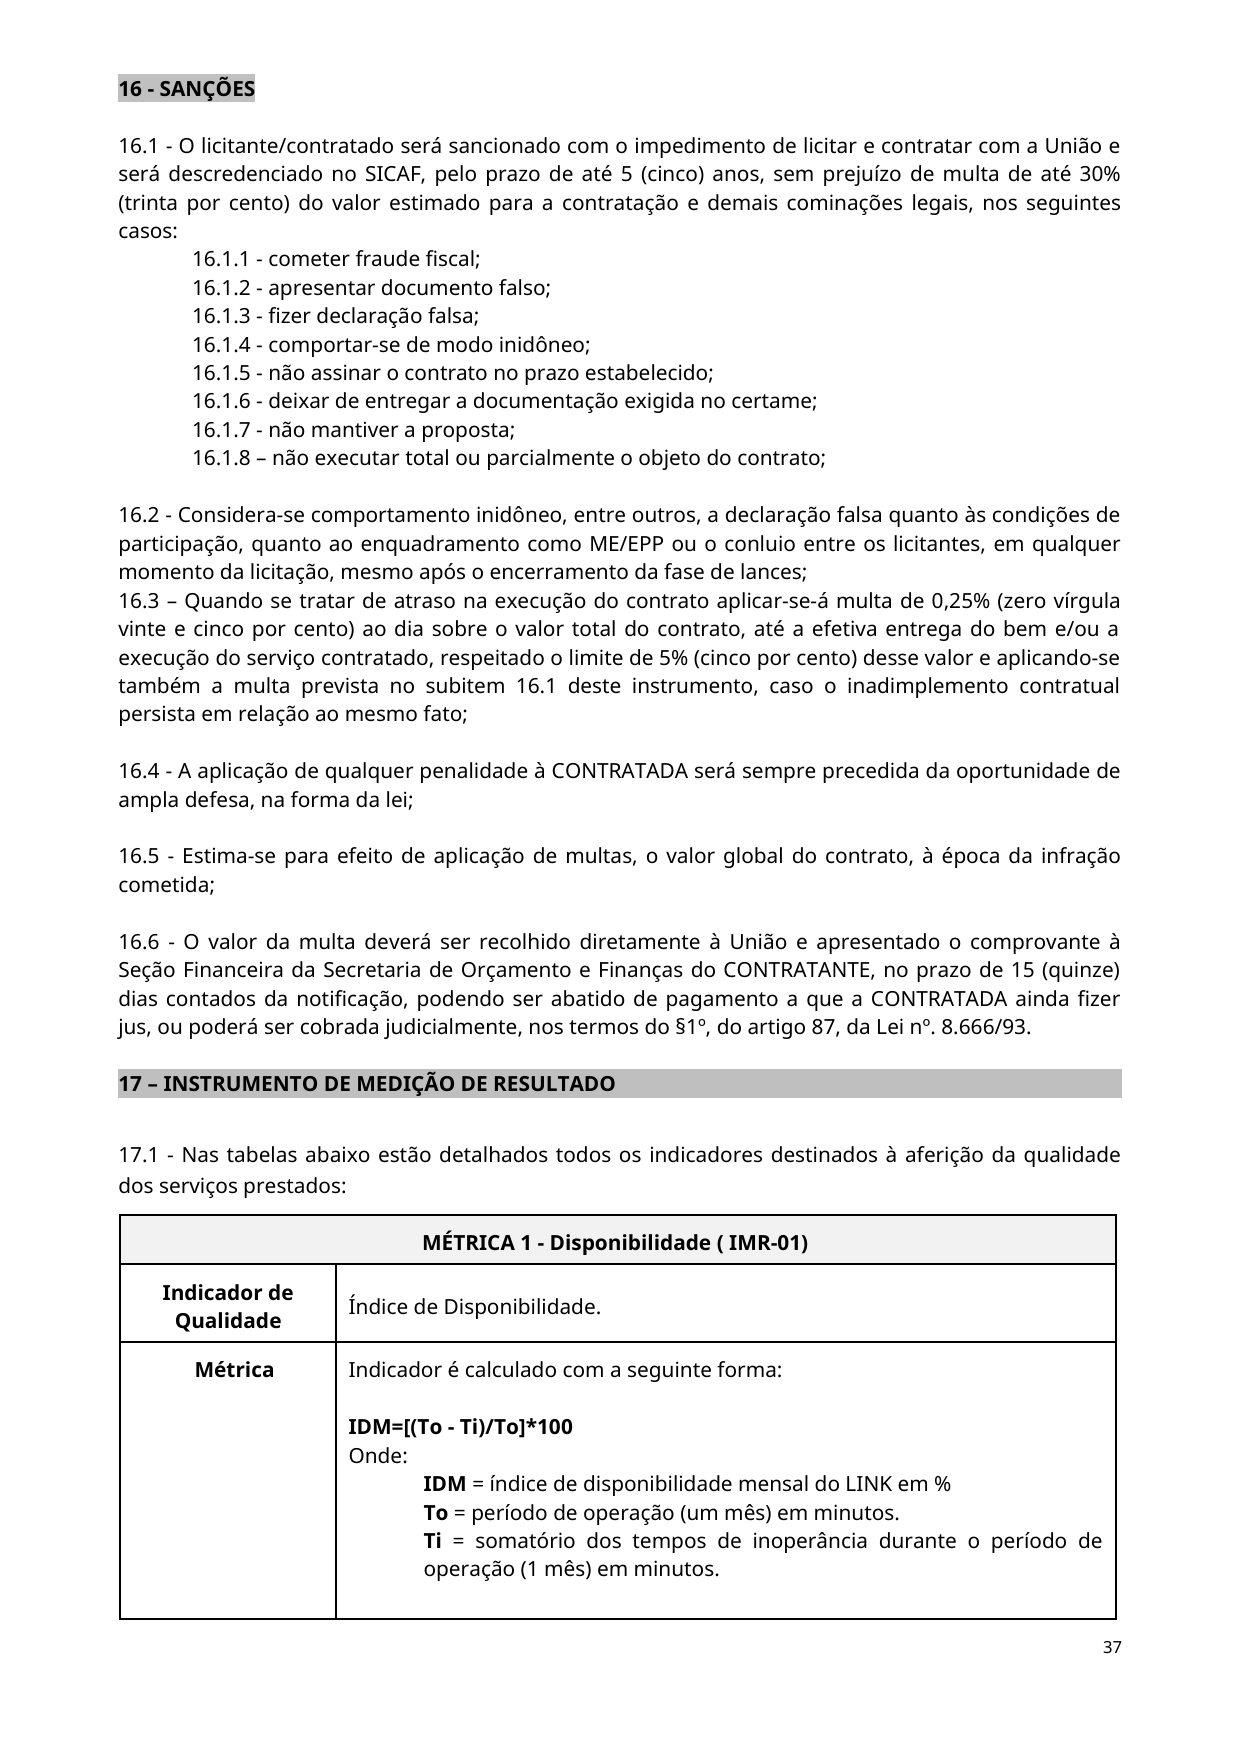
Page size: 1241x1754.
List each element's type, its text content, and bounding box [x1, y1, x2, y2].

text 16.1.6 - deixar de entregar a documentação exigida no certame; [192, 387, 1122, 415]
text 16.1.2 - apresentar documento falso; [192, 273, 1122, 301]
text 16.6 - O valor da multa deverá ser recolhido diretamente à União e apresentado o comprovante à Seção Financeira da Secretaria de Orçamento e Finanças do CONTRATANTE, no prazo de 15 (quinze) dias contados da notificação, podendo ser abatido de pagamento a que a CONTRATADA ainda fizer jus, ou poderá ser cobrada judicialmente, nos termos do §1º, do artigo 87, da Lei nº. 8.666/93. [118, 927, 1122, 1041]
text 16.1.4 - comportar-se de modo inidôneo; [192, 330, 1122, 358]
text 16 - SANÇÕES [118, 74, 1122, 102]
table_header MÉTRICA 1 - Disponibilidade ( IMR-01) [121, 1216, 1115, 1263]
table_cell Métrica [121, 1343, 335, 1618]
table_cell Índice de Disponibilidade. [337, 1265, 1115, 1341]
text 16.4 - A aplicação de qualquer penalidade à CONTRATADA será sempre precedida da oportunidade de ampla defesa, na forma da lei; [118, 756, 1122, 813]
text 16.2 - Considera-se comportamento inidôneo, entre outros, a declaração falsa quanto às condições de participação, quanto ao enquadramento como ME/EPP ou o conluio entre os licitantes, em qualquer momento da licitação, mesmo após o encerramento da fase de lances; [118, 500, 1122, 586]
text 16.1.7 - não mantiver a proposta; [192, 415, 1122, 443]
text 17 – INSTRUMENTO DE MEDIÇÃO DE RESULTADO [118, 1069, 1122, 1098]
table_cell Indicador de Qualidade [121, 1265, 335, 1341]
text 17.1 - Nas tabelas abaixo estão detalhados todos os indicadores destinados à aferição da qualidade dos serviços prestados: [118, 1141, 1122, 1199]
text 16.1.3 - fizer declaração falsa; [192, 301, 1122, 330]
text 16.1 - O licitante/contratado será sancionado com o impedimento de licitar e contratar com a União e será descredenciado no SICAF, pelo prazo de até 5 (cinco) anos, sem prejuízo de multa de até 30% (trinta por cento) do valor estimado para a contratação e demais cominações legais, nos seguintes casos: [118, 131, 1122, 244]
table_cell Indicador é calculado com a seguinte forma: IDM=[(To - Ti)/To]*100 Onde: IDM = índice de disponibilidade mensal do LINK em % To = período de operação (um mês) em minutos. Ti = somatório dos tempos de inoperância durante o período de operação (1 mês) em minutos. [337, 1343, 1115, 1618]
text 16.1.5 - não assinar o contrato no prazo estabelecido; [192, 358, 1122, 387]
text 16.1.8 – não executar total ou parcialmente o objeto do contrato; [192, 443, 1122, 472]
text 16.3 – Quando se tratar de atraso na execução do contrato aplicar-se-á multa de 0,25% (zero vírgula vinte e cinco por cento) ao dia sobre o valor total do contrato, até a efetiva entrega do bem e/ou a execução do serviço contratado, respeitado o limite de 5% (cinco por cento) desse valor e aplicando-se também a multa prevista no subitem 16.1 deste instrumento, caso o inadimplemento contratual persista em relação ao mesmo fato; [118, 586, 1122, 728]
text 16.1.1 - cometer fraude fiscal; [192, 244, 1122, 273]
text 16.5 - Estima-se para efeito de aplicação de multas, o valor global do contrato, à época da infração cometida; [118, 842, 1122, 898]
